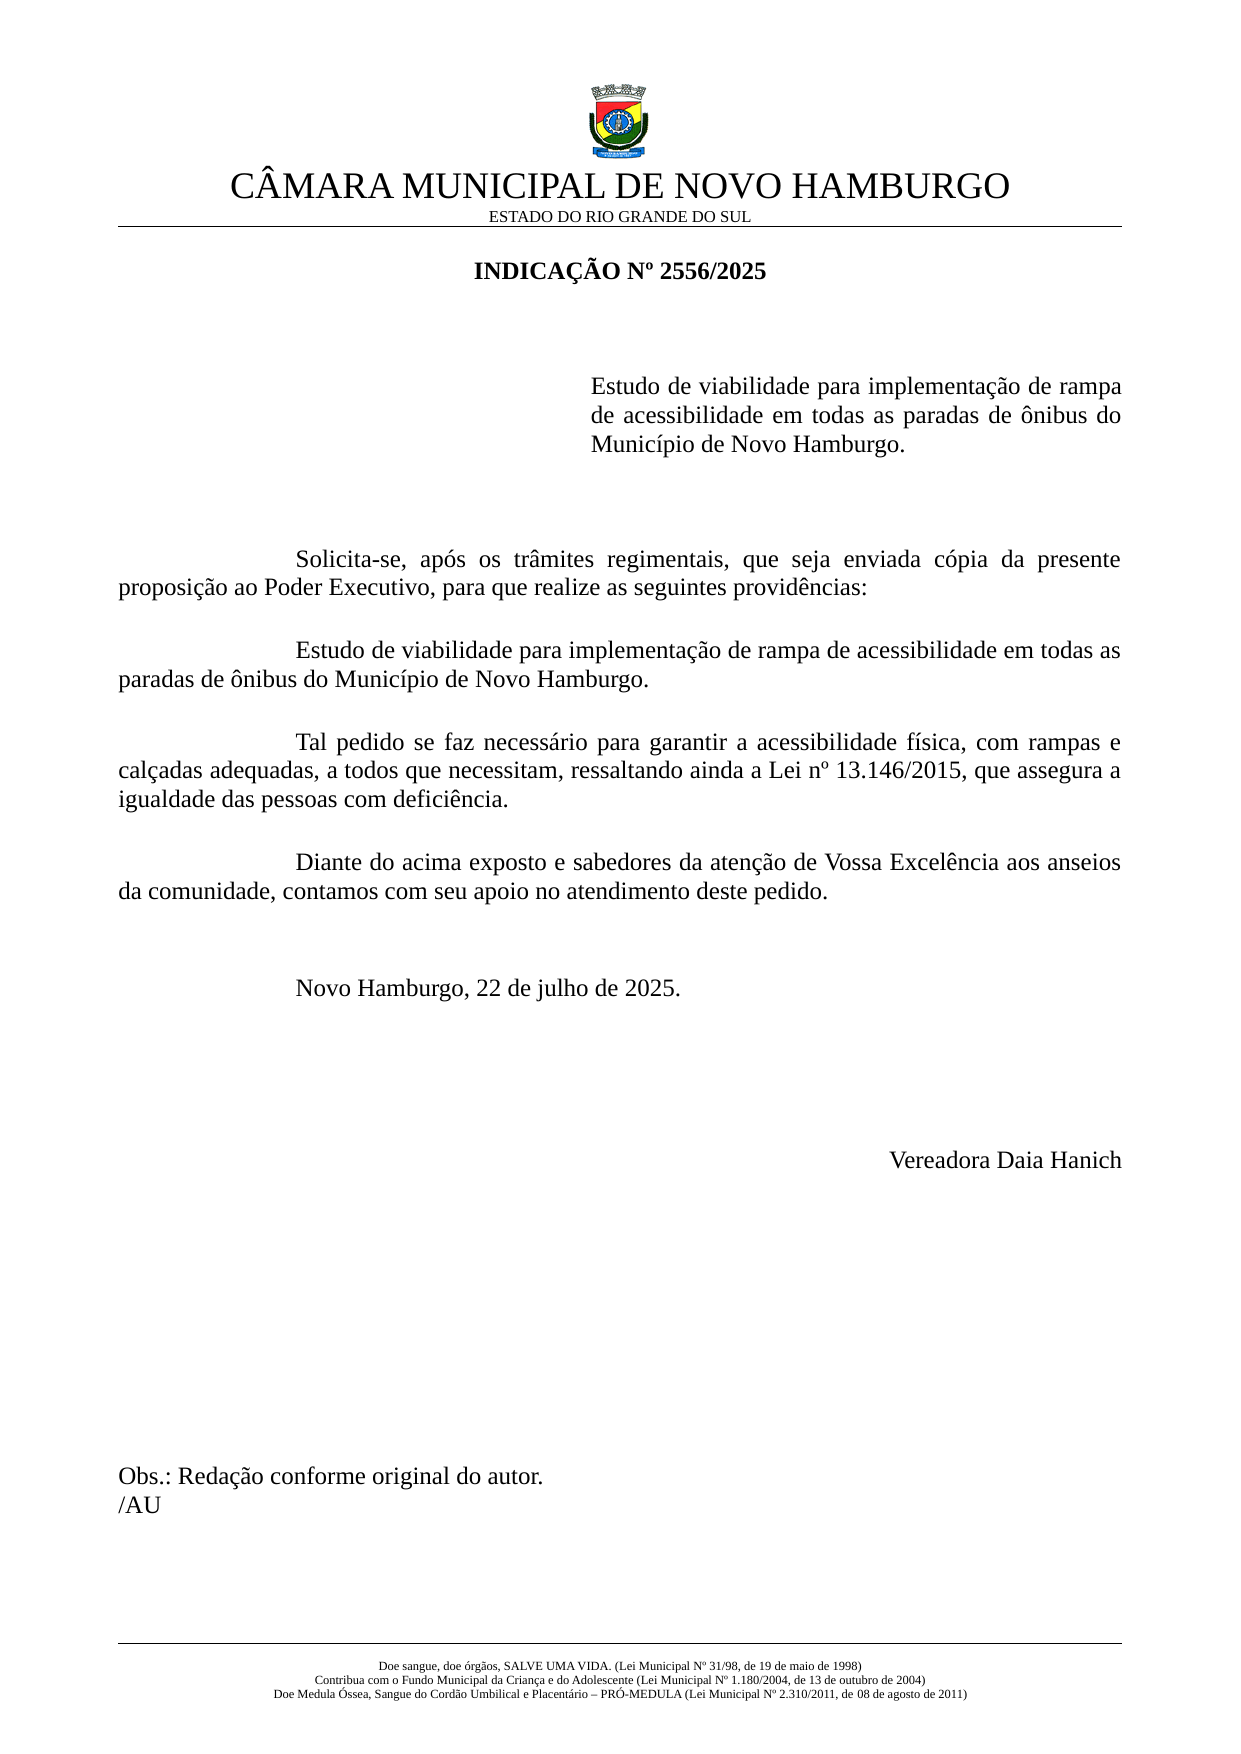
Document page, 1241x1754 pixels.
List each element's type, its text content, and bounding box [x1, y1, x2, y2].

text Obs.: Redação conforme original do autor. [118, 1461, 1122, 1490]
text Tal pedido se faz necessário para garantir a acessibilidade física, com rampas e calçadas adequadas, a todos que necessitam, ressaltando ainda a Lei nº 13.146/2015, que assegura a igualdade das pessoas com deficiência. [118, 727, 1122, 813]
text Estudo de viabilidade para implementação de rampa de acessibilidade em todas as paradas de ônibus do Município de Novo Hamburgo. [118, 635, 1122, 693]
text Diante do acima exposto e sabedores da atenção de Vossa Excelência aos anseios da comunidade, contamos com seu apoio no atendimento deste pedido. [118, 847, 1122, 904]
text Solicita-se, após os trâmites regimentais, que seja enviada cópia da presente proposição ao Poder Executivo, para que realize as seguintes providências: [118, 544, 1122, 601]
text Novo Hamburgo, 22 de julho de 2025. [118, 973, 1122, 1001]
text INDICAÇÃO Nº 2556/2025 [118, 256, 1122, 285]
text Vereadora Daia Hanich [118, 1145, 1122, 1174]
text Estudo de viabilidade para implementação de rampa de acessibilidade em todas as paradas de ônibus do Município de Novo Hamburgo. [591, 371, 1122, 457]
picture [583, 77, 651, 162]
text /AU [118, 1490, 1122, 1519]
